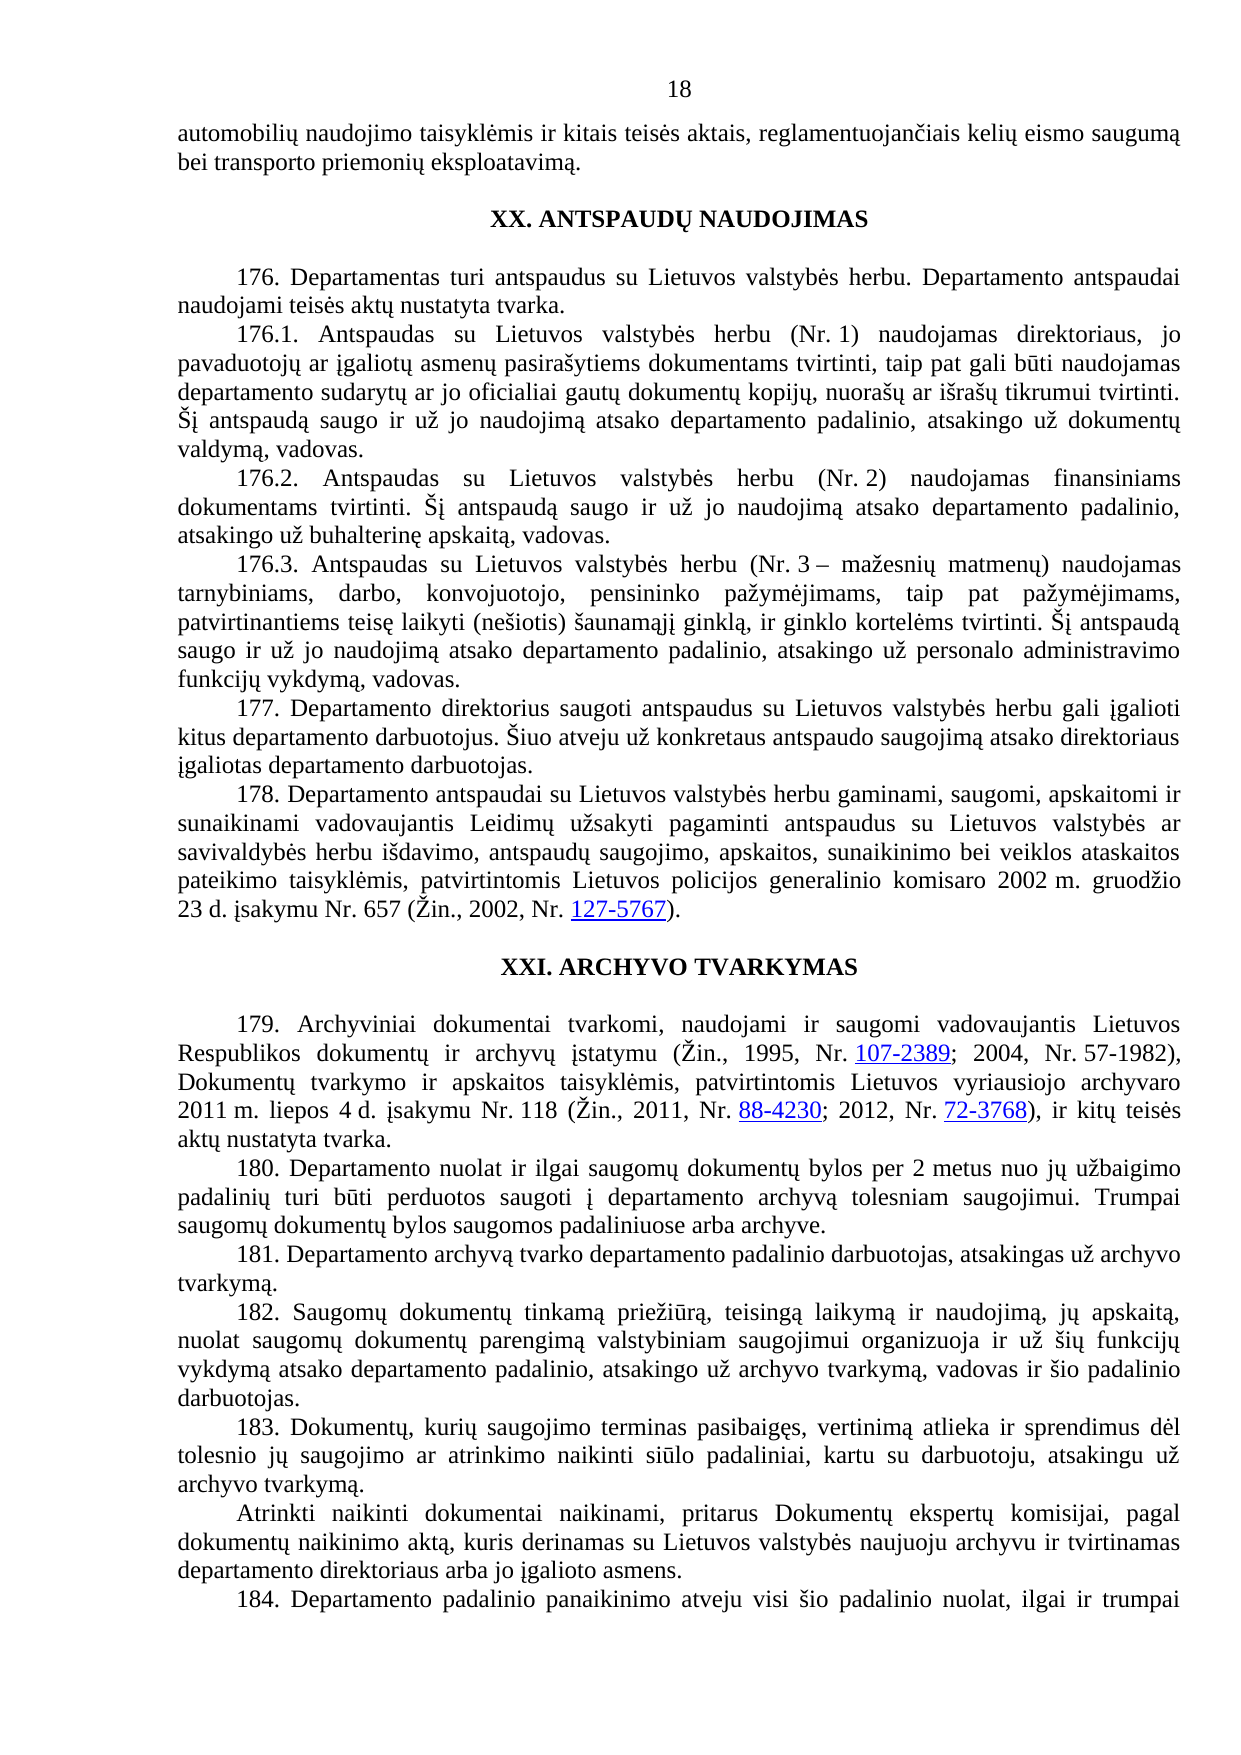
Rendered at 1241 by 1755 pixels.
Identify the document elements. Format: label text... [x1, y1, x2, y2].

text 179. Archyviniai dokumentai tvarkomi, naudojami ir saugomi vadovaujantis Lietuvos Respublikos dokumentų ir archyvų įstatymu (Žin., 1995, Nr. 107-2389; 2004, Nr. 57-1982), Dokumentų tvarkymo ir apskaitos taisyklėmis, patvirtintomis Lietuvos vyriausiojo archyvaro 2011 m. liepos 4 d. įsakymu Nr. 118 (Žin., 2011, Nr. 88-4230; 2012, Nr. 72-3768), ir kitų teisės aktų nustatyta tvarka. [177, 1009, 1181, 1153]
text Atrinkti naikinti dokumentai naikinami, pritarus Dokumentų ekspertų komisijai, pagal dokumentų naikinimo aktą, kuris derinamas su Lietuvos valstybės naujuoju archyvu ir tvirtinamas departamento direktoriaus arba jo įgalioto asmens. [177, 1498, 1181, 1584]
text 178. Departamento antspaudai su Lietuvos valstybės herbu gaminami, saugomi, apskaitomi ir sunaikinami vadovaujantis Leidimų užsakyti pagaminti antspaudus su Lietuvos valstybės ar savivaldybės herbu išdavimo, antspaudų saugojimo, apskaitos, sunaikinimo bei veiklos ataskaitos pateikimo taisyklėmis, patvirtintomis Lietuvos policijos generalinio komisaro 2002 m. gruodžio 23 d. įsakymu Nr. 657 (Žin., 2002, Nr. 127-5767). [177, 779, 1181, 923]
text 184. Departamento padalinio panaikinimo atveju visi šio padalinio nuolat, ilgai ir trumpai [177, 1584, 1181, 1613]
text 176.2. Antspaudas su Lietuvos valstybės herbu (Nr. 2) naudojamas finansiniams dokumentams tvirtinti. Šį antspaudą saugo ir už jo naudojimą atsako departamento padalinio, atsakingo už buhalterinę apskaitą, vadovas. [177, 463, 1181, 549]
text 177. Departamento direktorius saugoti antspaudus su Lietuvos valstybės herbu gali įgalioti kitus departamento darbuotojus. Šiuo atveju už konkretaus antspaudo saugojimą atsako direktoriaus įgaliotas departamento darbuotojas. [177, 693, 1181, 779]
text automobilių naudojimo taisyklėmis ir kitais teisės aktais, reglamentuojančiais kelių eismo saugumą bei transporto priemonių eksploatavimą. [177, 118, 1181, 176]
text 176.1. Antspaudas su Lietuvos valstybės herbu (Nr. 1) naudojamas direktoriaus, jo pavaduotojų ar įgaliotų asmenų pasirašytiems dokumentams tvirtinti, taip pat gali būti naudojamas departamento sudarytų ar jo oficialiai gautų dokumentų kopijų, nuorašų ar išrašų tikrumui tvirtinti. Šį antspaudą saugo ir už jo naudojimą atsako departamento padalinio, atsakingo už dokumentų valdymą, vadovas. [177, 319, 1181, 463]
text 180. Departamento nuolat ir ilgai saugomų dokumentų bylos per 2 metus nuo jų užbaigimo padalinių turi būti perduotos saugoti į departamento archyvą tolesniam saugojimui. Trumpai saugomų dokumentų bylos saugomos padaliniuose arba archyve. [177, 1153, 1181, 1239]
text 182. Saugomų dokumentų tinkamą priežiūrą, teisingą laikymą ir naudojimą, jų apskaitą, nuolat saugomų dokumentų parengimą valstybiniam saugojimui organizuoja ir už šių funkcijų vykdymą atsako departamento padalinio, atsakingo už archyvo tvarkymą, vadovas ir šio padalinio darbuotojas. [177, 1297, 1181, 1412]
text 183. Dokumentų, kurių saugojimo terminas pasibaigęs, vertinimą atlieka ir sprendimus dėl tolesnio jų saugojimo ar atrinkimo naikinti siūlo padaliniai, kartu su darbuotoju, atsakingu už archyvo tvarkymą. [177, 1412, 1181, 1498]
text 176. Departamentas turi antspaudus su Lietuvos valstybės herbu. Departamento antspaudai naudojami teisės aktų nustatyta tvarka. [177, 262, 1181, 319]
text 181. Departamento archyvą tvarko departamento padalinio darbuotojas, atsakingas už archyvo tvarkymą. [177, 1239, 1181, 1297]
text XXI. ARCHYVO TVARKYMAS [177, 952, 1181, 981]
text 176.3. Antspaudas su Lietuvos valstybės herbu (Nr. 3 – mažesnių matmenų) naudojamas tarnybiniams, darbo, konvojuotojo, pensininko pažymėjimams, taip pat pažymėjimams, patvirtinantiems teisę laikyti (nešiotis) šaunamąjį ginklą, ir ginklo kortelėms tvirtinti. Šį antspaudą saugo ir už jo naudojimą atsako departamento padalinio, atsakingo už personalo administravimo funkcijų vykdymą, vadovas. [177, 549, 1181, 693]
text XX. ANTSPAUDŲ NAUDOJIMAS [177, 204, 1181, 233]
